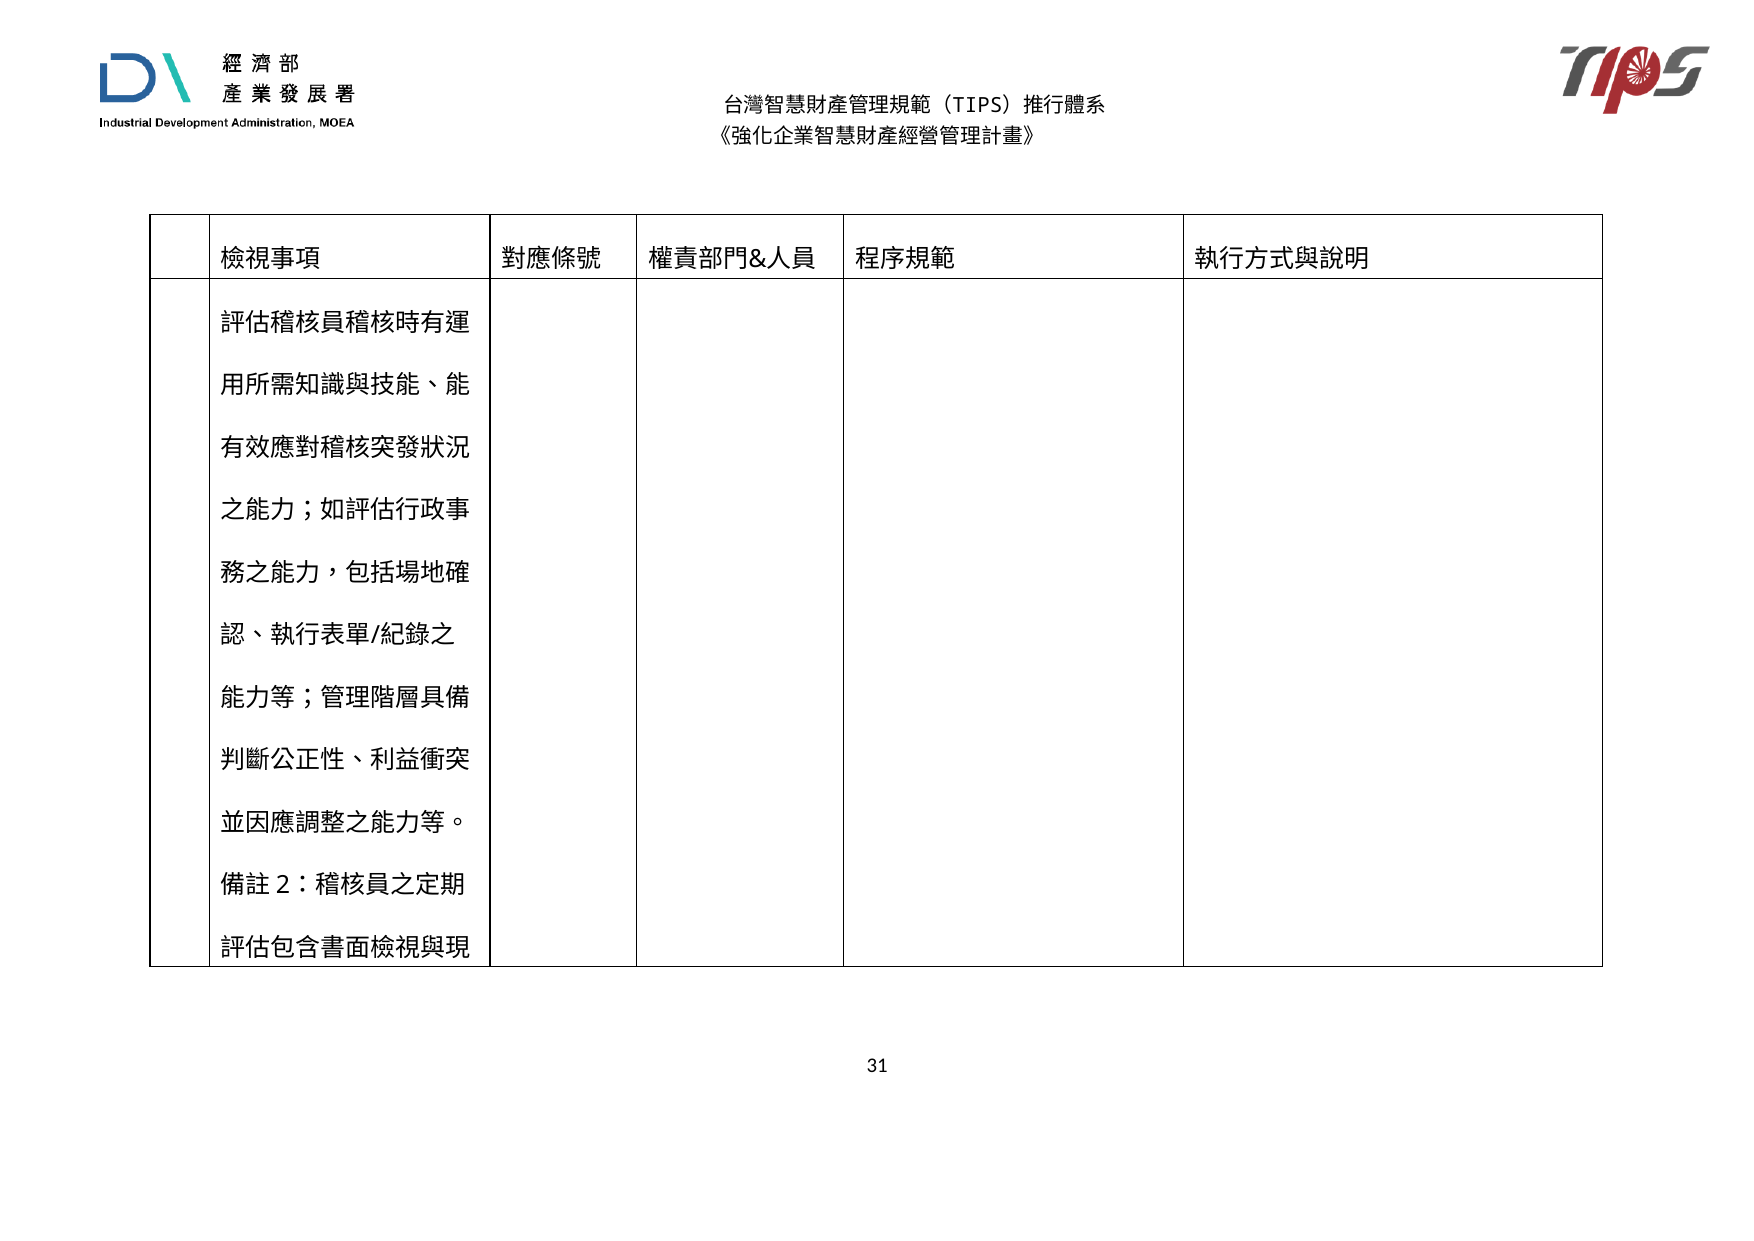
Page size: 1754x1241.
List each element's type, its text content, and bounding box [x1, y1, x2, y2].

table_header 對應條號 [491, 215, 636, 277]
table_header 權責部門&人員 [637, 215, 843, 277]
table_cell 驗證機構應訂定參與驗證/抽驗人員之執行績效的能力規範，該能力規範應與人員所負責事項相關。 驗證機構應依前述能力規範進行能力評估與持續監控。 驗證機構應確保並定期評估所有參與驗證/抽驗的稽核員，有足以勝任驗證/抽驗之表現。 驗證機構應定期評估每位稽核員之現場表現，並保有評量紀錄。 備註1：能力評估，如評估稽核員稽核時有運用所需知識與技能、能有效應對稽核突發狀況之能力；如評估行政事務之能力，包括場地確認、執行表單/紀錄之能力等；管理階層具備判斷公正性、利益衝突並因應調整之能力等。 備註2：稽核員之定期評估包含書面檢視與現場表現，書面檢視如可由驗證/抽驗執行相關紀錄進行抽查檢視，現場表現可由多面向評估，如稽核技巧、驗證標準判定、專業度等事項。 [210, 279, 489, 966]
table_header 程序規範 [844, 215, 1183, 277]
table_cell [151, 279, 209, 966]
table_cell [844, 279, 1183, 966]
table_header 檢視事項 [210, 215, 489, 277]
table_cell [491, 279, 636, 966]
table_cell [1184, 279, 1602, 966]
table_header [151, 215, 209, 277]
table_cell [637, 279, 843, 966]
table_header 執行方式與說明 [1184, 215, 1602, 277]
